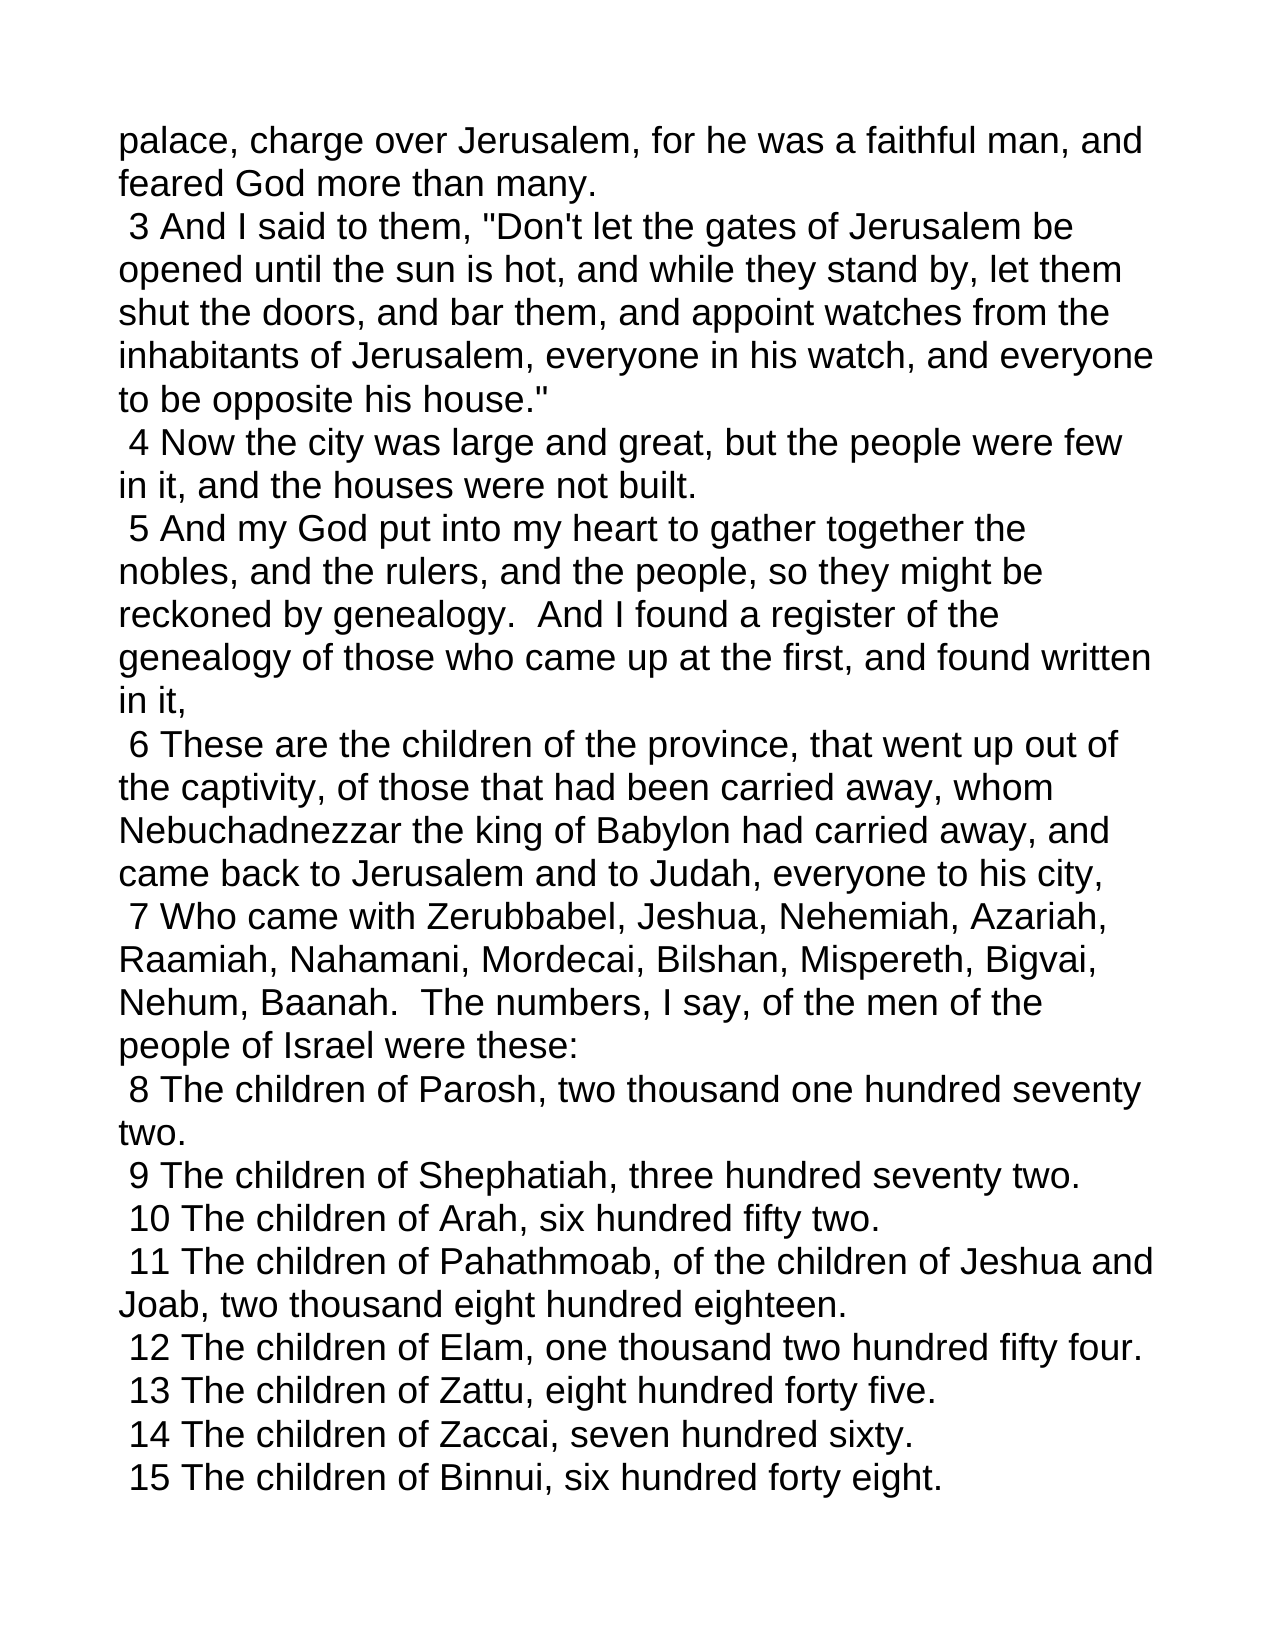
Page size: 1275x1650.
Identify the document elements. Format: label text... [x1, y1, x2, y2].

text 3 And I said to them, "Don't let the gates of Jerusalem be opened until the sun is hot, and while they stand by, let them shut the doors, and bar them, and appoint watches from the inhabitants of Jerusalem, everyone in his watch, and everyone to be opposite his house." [118, 204, 1157, 420]
text 5 And my God put into my heart to gather together the nobles, and the rulers, and the people, so they might be reckoned by genealogy. And I found a register of the genealogy of those who came up at the first, and found written in it, [118, 506, 1157, 722]
text 7 Who came with Zerubbabel, Jeshua, Nehemiah, Azariah, Raamiah, Nahamani, Mordecai, Bilshan, Mispereth, Bigvai, Nehum, Baanah. The numbers, I say, of the men of the people of Israel were these: [118, 894, 1157, 1067]
text 9 The children of Shephatiah, three hundred seventy two. [118, 1153, 1157, 1196]
text 15 The children of Binnui, six hundred forty eight. [118, 1455, 1157, 1498]
text 12 The children of Elam, one thousand two hundred fifty four. [118, 1326, 1157, 1369]
text 11 The children of Pahathmoab, of the children of Jeshua and Joab, two thousand eight hundred eighteen. [118, 1239, 1157, 1326]
text 10 The children of Arah, six hundred fifty two. [118, 1196, 1157, 1239]
text 6 These are the children of the province, that went up out of the captivity, of those that had been carried away, whom Nebuchadnezzar the king of Babylon had carried away, and came back to Jerusalem and to Judah, everyone to his city, [118, 722, 1157, 894]
text palace, charge over Jerusalem, for he was a faithful man, and feared God more than many. [118, 118, 1157, 204]
text 8 The children of Parosh, two thousand one hundred seventy two. [118, 1067, 1157, 1153]
text 4 Now the city was large and great, but the people were few in it, and the houses were not built. [118, 420, 1157, 506]
text 13 The children of Zattu, eight hundred forty five. [118, 1369, 1157, 1412]
text 14 The children of Zaccai, seven hundred sixty. [118, 1412, 1157, 1455]
